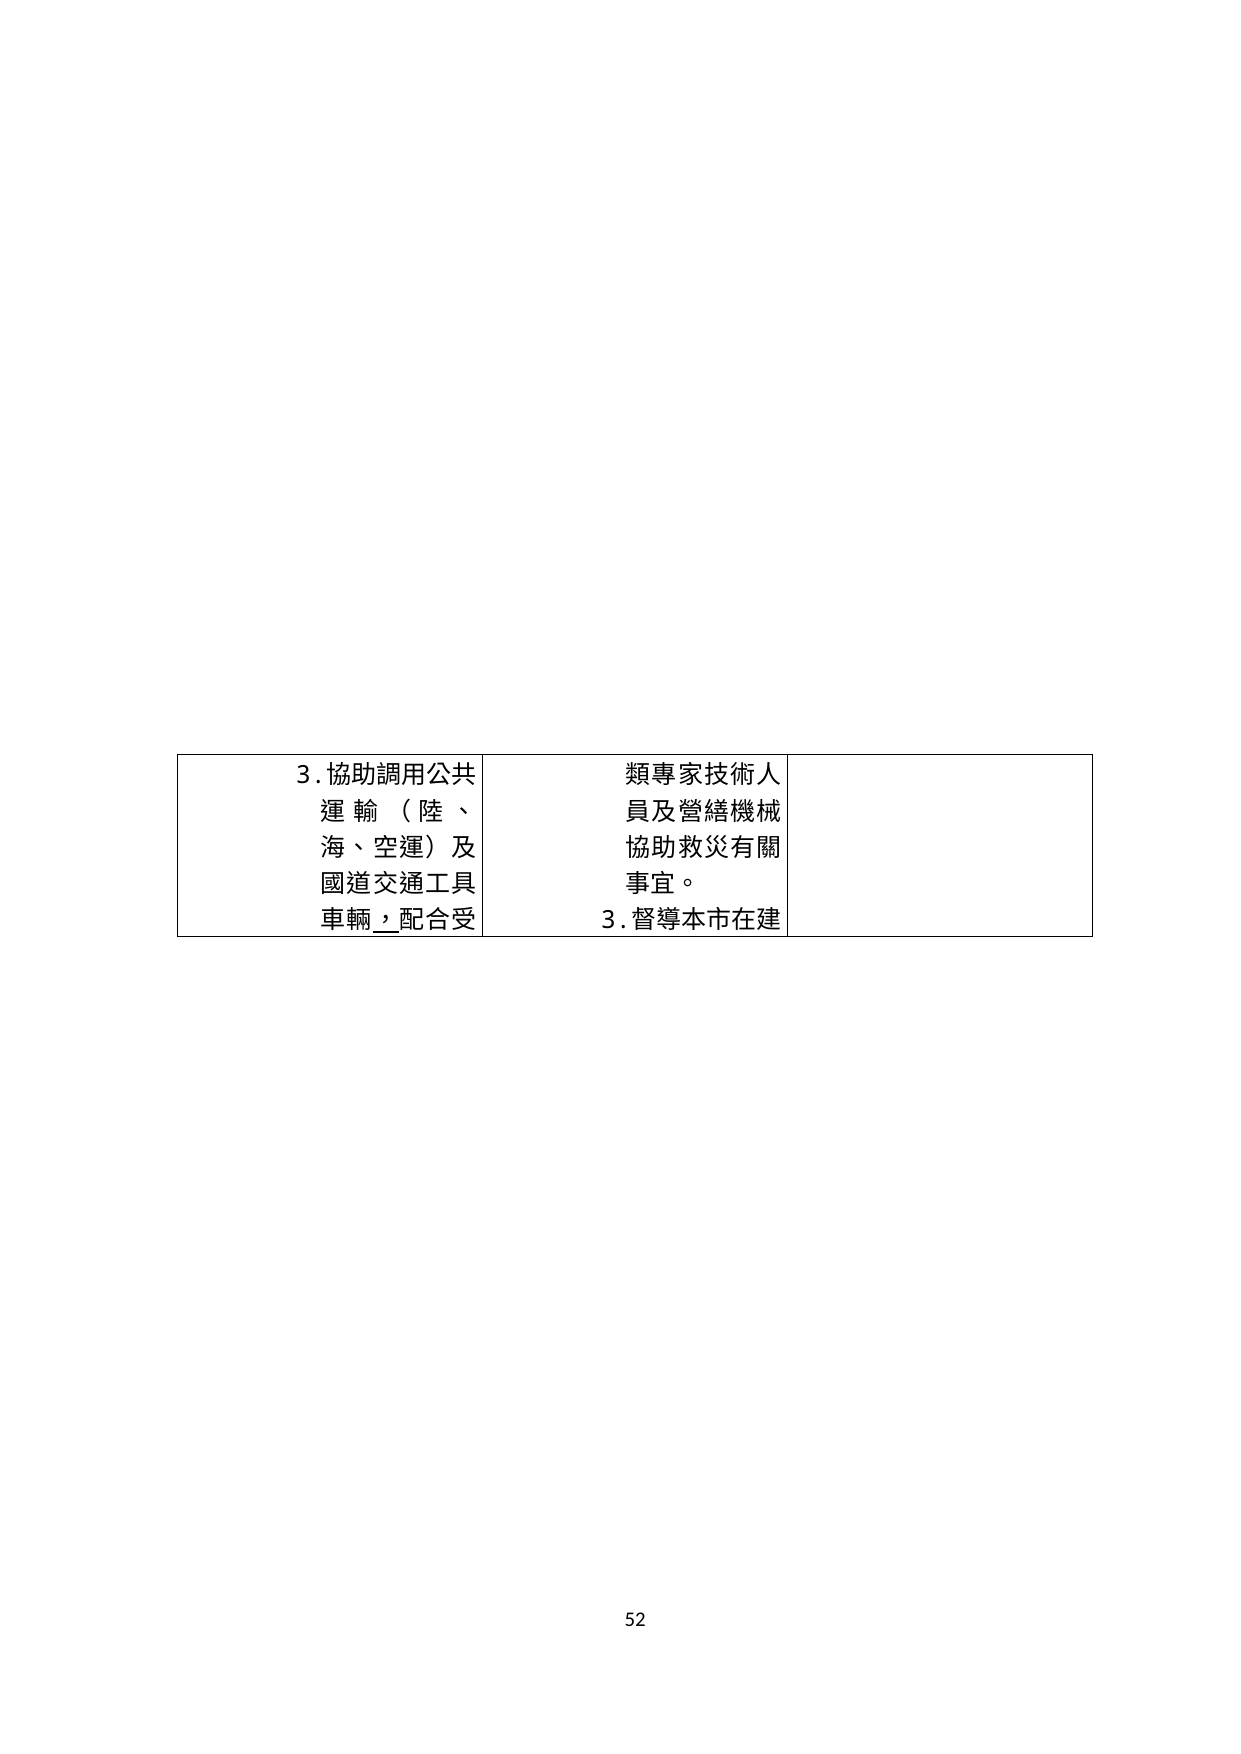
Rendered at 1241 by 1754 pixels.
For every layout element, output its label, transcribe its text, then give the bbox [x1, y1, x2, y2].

table_cell [788, 755, 1092, 936]
table_cell 類專家技術人員及營繕機械協助救災有關事宜。 3.督導本市在建 [483, 755, 787, 936]
table_cell 3.協助調用公共運輸（陸、海、空運）及國道交通工具車輛，配合受 [178, 755, 482, 936]
